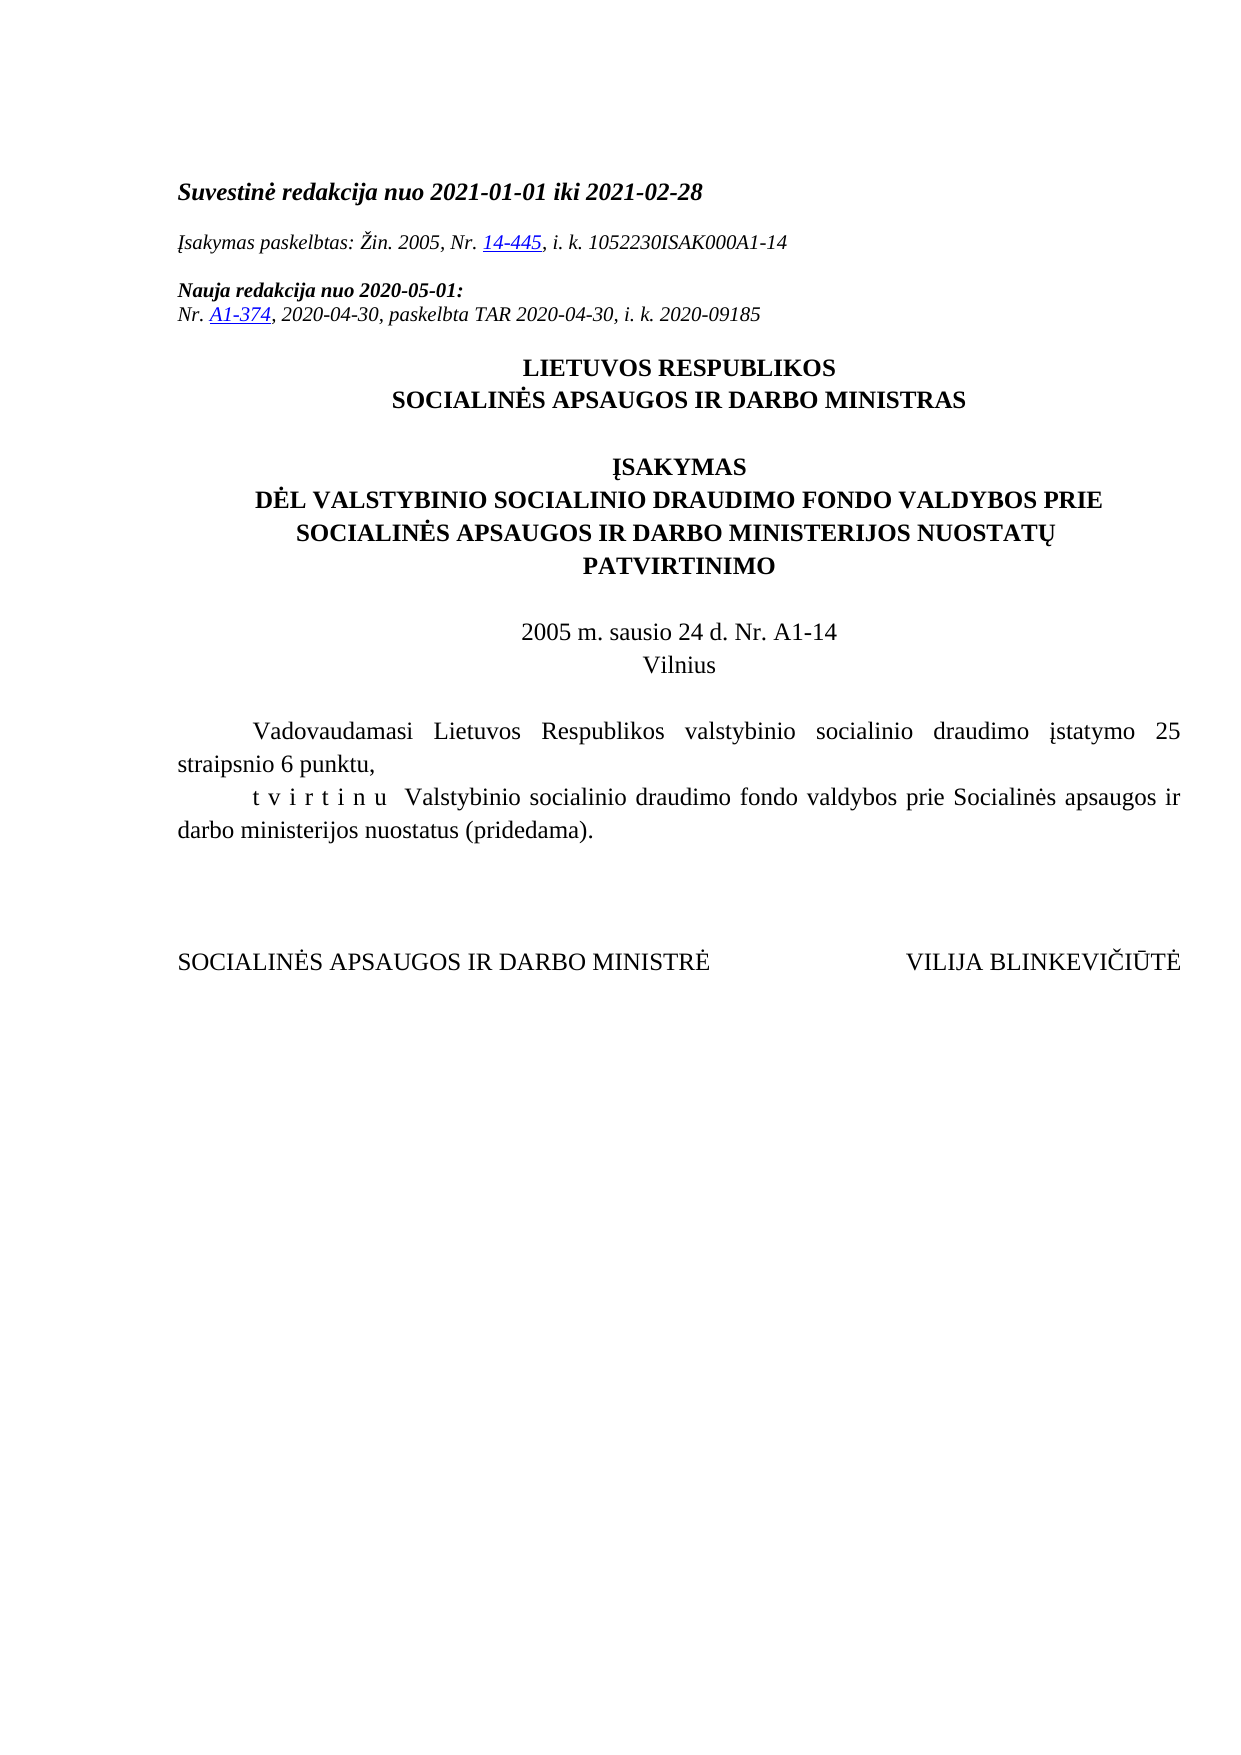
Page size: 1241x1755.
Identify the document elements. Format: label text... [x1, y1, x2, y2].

text Suvestinė redakcija nuo 2021-01-01 iki 2021-02-28 [177, 177, 1181, 206]
text Nr. A1-374, 2020-04-30, paskelbta TAR 2020-04-30, i. k. 2020-09185 [177, 302, 1181, 326]
text SOCIALINĖS APSAUGOS IR DARBO MINISTRAS [177, 386, 1181, 414]
text t v i r t i n u Valstybinio socialinio draudimo fondo valdybos prie Socialinės apsaugos ir darbo ministerijos nuostatus (pridedama). [177, 782, 1181, 844]
text Nauja redakcija nuo 2020-05-01: [177, 278, 1181, 302]
text Įsakymas paskelbtas: Žin. 2005, Nr. 14-445, i. k. 1052230ISAK000A1-14 [177, 230, 1181, 254]
text 2005 m. sausio 24 d. Nr. A1-14 [177, 617, 1181, 646]
text DĖL VALSTYBINIO SOCIALINIO DRAUDIMO FONDO VALDYBOS PRIE SOCIALINĖS APSAUGOS IR DARBO MINISTERIJOS NUOSTATŲ [177, 485, 1181, 546]
text PATVIRTINIMO [177, 551, 1181, 579]
text ĮSAKYMAS [177, 452, 1181, 480]
text LIETUVOS RESPUBLIKOS [177, 353, 1181, 381]
text Vilnius [177, 650, 1181, 678]
text SOCIALINĖS APSAUGOS IR DARBO MINISTRĖ VILIJA BLINKEVIČIŪTĖ [177, 947, 1181, 976]
text Vadovaudamasi Lietuvos Respublikos valstybinio socialinio draudimo įstatymo 25 straipsnio 6 punktu, [177, 716, 1181, 778]
